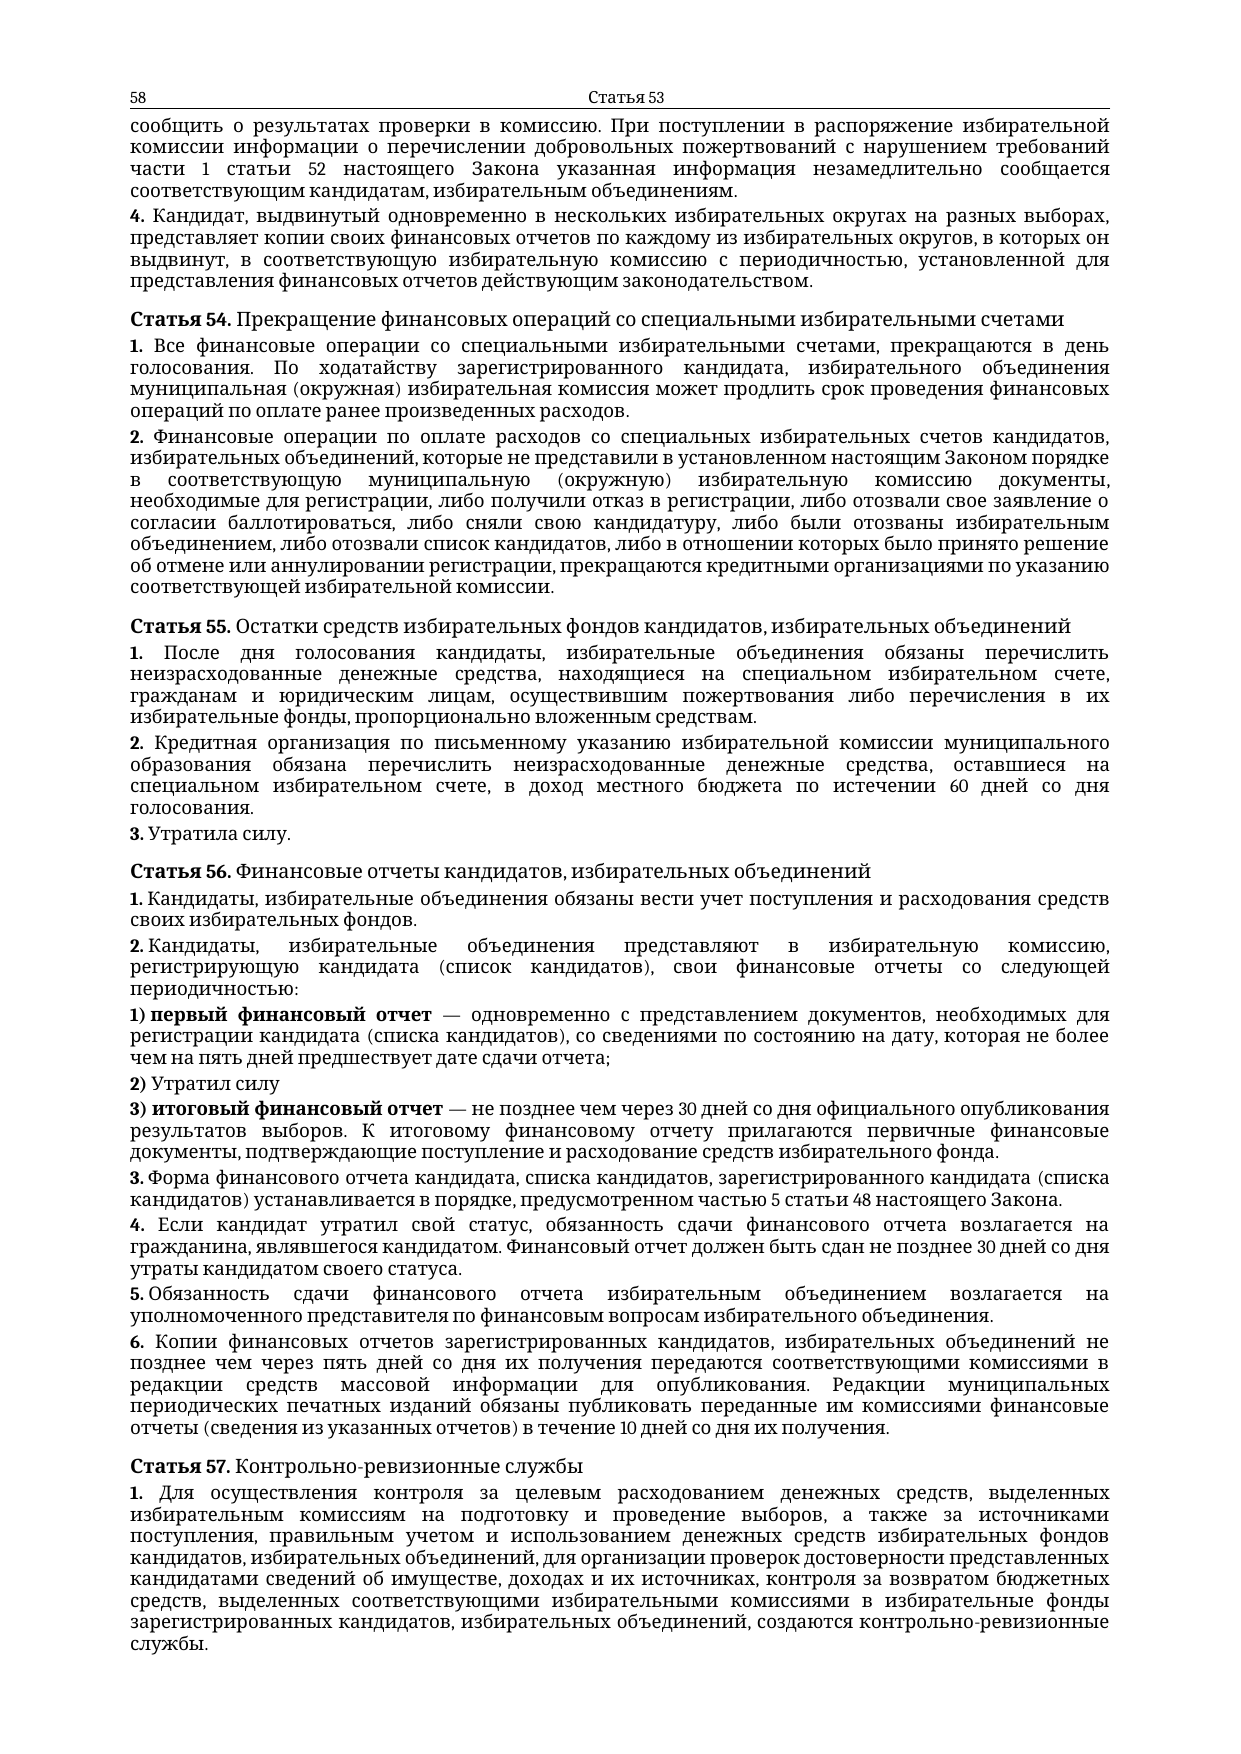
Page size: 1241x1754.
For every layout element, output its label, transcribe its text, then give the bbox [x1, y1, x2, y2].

text 2. Кредитная организация по письменному указанию избирательной комиссии муниципального образования обязана перечислить неизрасходованные денежные средства, оставшиеся на специальном избирательном счете, в доход местного бюджета по истечении 60 дней со дня голосования. [130, 733, 1110, 819]
text сообщить о результатах проверки в комиссию. При поступлении в распоряжение избирательной комиссии информации о перечислении добровольных пожертвований с нарушением требований части 1 статьи 52 настоящего Закона указанная информация незамедлительно сообщается соответствующим кандидатам, избирательным объединениям. [130, 116, 1110, 202]
text 4. Кандидат, выдвинутый одновременно в нескольких избирательных округах на разных выборах, представляет копии своих финансовых отчетов по каждому из избирательных округов, в которых он выдвинут, в соответствующую избирательную комиссию с периодичностью, установленной для представления финансовых отчетов действующим законодательством. [130, 206, 1110, 292]
text 4. Если кандидат утратил свой статус, обязанность сдачи финансового отчета возлагается на гражданина, являвшегося кандидатом. Финансовый отчет должен быть сдан не позднее 30 дней со дня утраты кандидатом своего статуса. [130, 1215, 1110, 1280]
subtitle Статья 57. Контрольно-ревизионные службы [130, 1456, 1110, 1478]
text 3. Утратила силу. [130, 823, 1110, 844]
text 3) итоговый финансовый отчет — не позднее чем через 30 дней со дня официального опубликования результатов выборов. К итоговому финансовому отчету прилагаются первичные финансовые документы, подтверждающие поступление и расходование средств избирательного фонда. [130, 1099, 1110, 1163]
text 3. Форма финансового отчета кандидата, списка кандидатов, зарегистрированного кандидата (списка кандидатов) устанавливается в порядке, предусмотренном частью 5 статьи 48 настоящего Закона. [130, 1168, 1110, 1211]
text 2. Финансовые операции по оплате расходов со специальных избирательных счетов кандидатов, избирательных объединений, которые не представили в установленном настоящим Законом порядке в соответствующую муниципальную (окружную) избирательную комиссию документы, необходимые для регистрации, либо получили отказ в регистрации, либо отозвали свое заявление о согласии баллотироваться, либо сняли свою кандидатуру, либо были отозваны избирательным объединением, либо отозвали список кандидатов, либо в отношении которых было принято решение об отмене или аннулировании регистрации, прекращаются кредитными организациями по указанию соответствующей избирательной комиссии. [130, 426, 1110, 599]
text 1. Все финансовые операции со специальными избирательными счетами, прекращаются в день голосования. По ходатайству зарегистрированного кандидата, избирательного объединения муниципальная (окружная) избирательная комиссия может продлить срок проведения финансовых операций по оплате ранее произведенных расходов. [130, 336, 1110, 422]
text 5. Обязанность сдачи финансового отчета избирательным объединением возлагается на уполномоченного представителя по финансовым вопросам избирательного объединения. [130, 1284, 1110, 1327]
text 1. Кандидаты, избирательные объединения обязаны вести учет поступления и расходования средств своих избирательных фондов. [130, 888, 1110, 931]
subtitle Статья 55. Остатки средств избирательных фондов кандидатов, избирательных объединений [130, 615, 1110, 638]
text 1) первый финансовый отчет — одновременно с представлением документов, необходимых для регистрации кандидата (списка кандидатов), со сведениями по состоянию на дату, которая не более чем на пять дней предшествует дате сдачи отчета; [130, 1004, 1110, 1069]
text 1. Для осуществления контроля за целевым расходованием денежных средств, выделенных избирательным комиссиям на подготовку и проведение выборов, а также за источниками поступления, правильным учетом и использованием денежных средств избирательных фондов кандидатов, избирательных объединений, для организации проверок достоверности представленных кандидатами сведений об имуществе, доходах и их источниках, контроля за возвратом бюджетных средств, выделенных соответствующими избирательными комиссиями в избирательные фонды зарегистрированных кандидатов, избирательных объединений, создаются контрольно-ревизионные службы. [130, 1482, 1110, 1655]
subtitle Статья 54. Прекращение финансовых операций со специальными избирательными счетами [130, 309, 1110, 332]
text 6. Копии финансовых отчетов зарегистрированных кандидатов, избирательных объединений не позднее чем через пять дней со дня их получения передаются соответствующими комиссиями в редакции средств массовой информации для опубликования. Редакции муниципальных периодических печатных изданий обязаны публиковать переданные им комиссиями финансовые отчеты (сведения из указанных отчетов) в течение 10 дней со дня их получения. [130, 1331, 1110, 1439]
text 2) Утратил силу [130, 1073, 1110, 1095]
text 2. Кандидаты, избирательные объединения представляют в избирательную комиссию, регистрирующую кандидата (список кандидатов), свои финансовые отчеты со следующей периодичностью: [130, 935, 1110, 1000]
text 1. После дня голосования кандидаты, избирательные объединения обязаны перечислить неизрасходованные денежные средства, находящиеся на специальном избирательном счете, гражданам и юридическим лицам, осуществившим пожертвования либо перечисления в их избирательные фонды, пропорционально вложенным средствам. [130, 642, 1110, 728]
subtitle Статья 56. Финансовые отчеты кандидатов, избирательных объединений [130, 861, 1110, 884]
